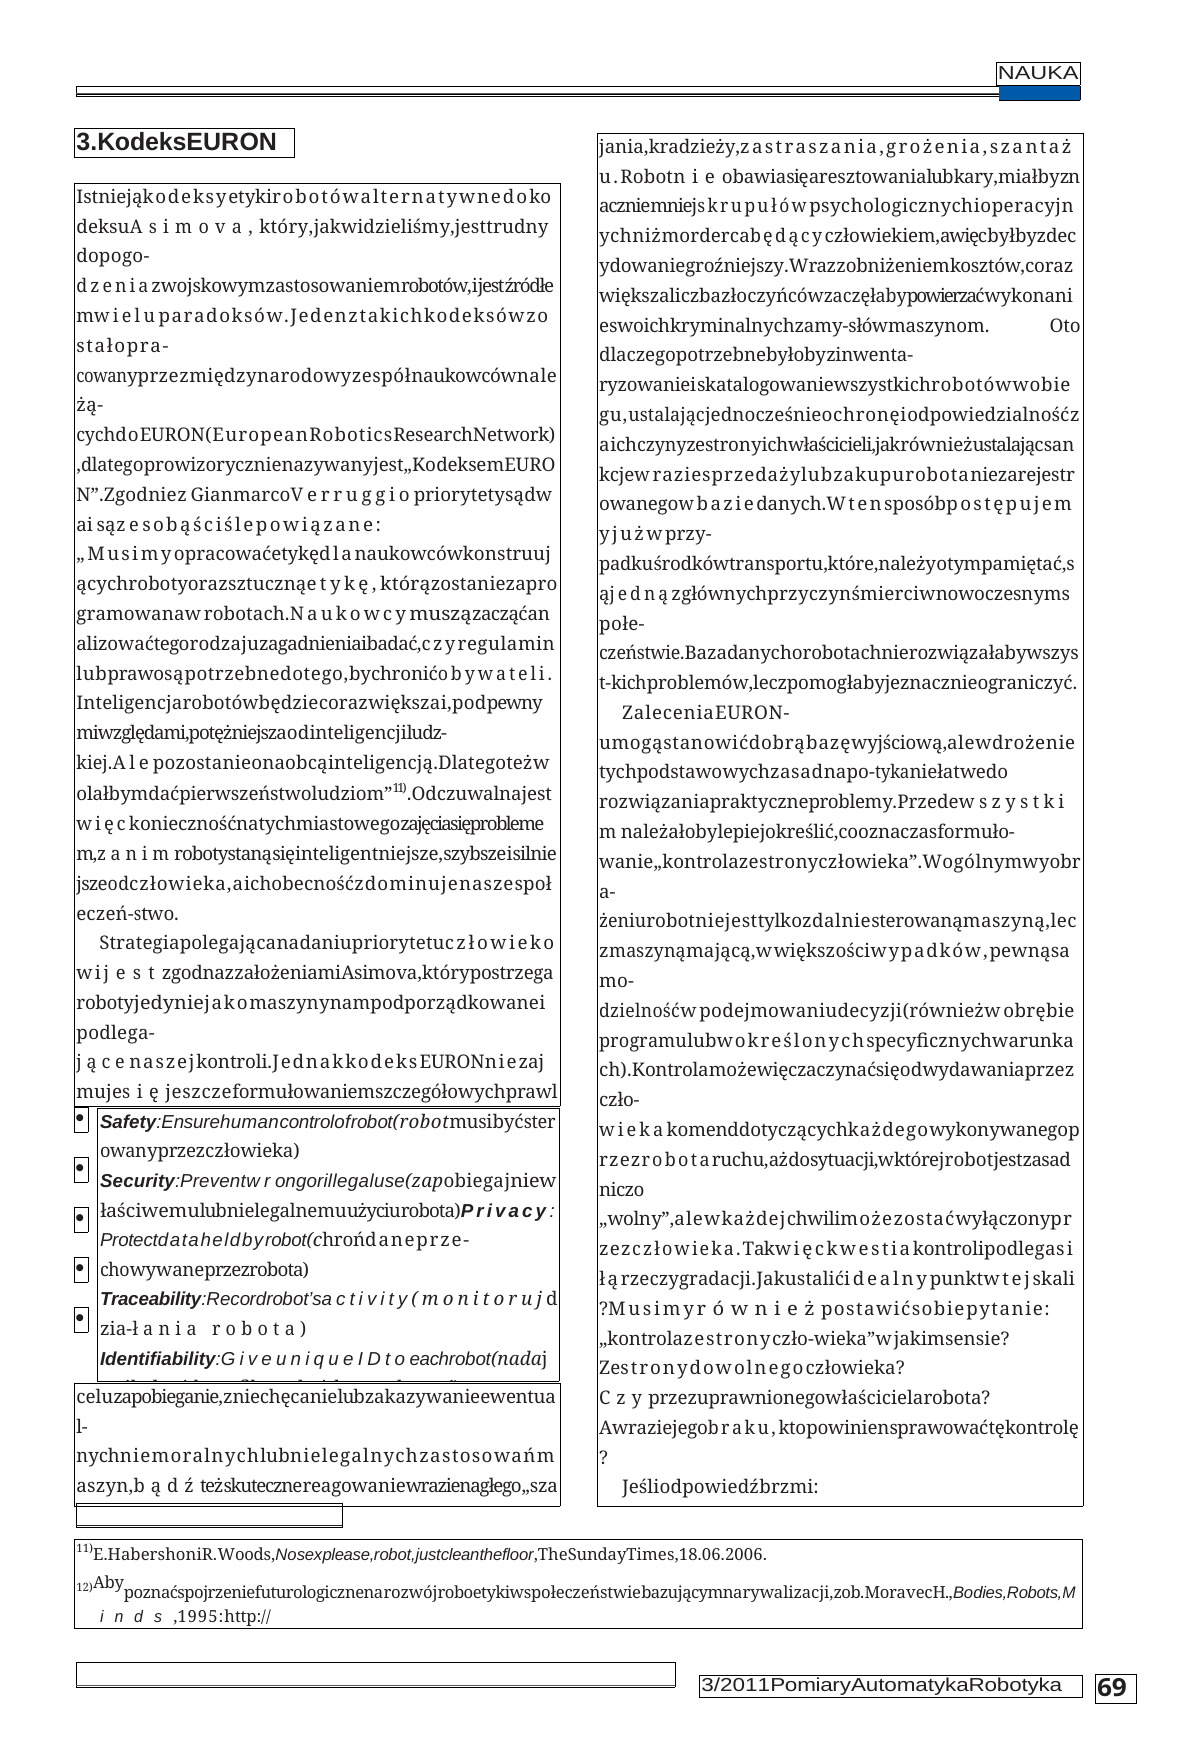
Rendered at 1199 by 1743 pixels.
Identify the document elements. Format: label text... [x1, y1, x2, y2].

text  [76, 1158, 88, 1180]
text „wolny”,alewkażdejchwilimożezostaćwyłączonyprzezczłowieka.Takwięckwestiakontrolipodlegasiłąrzeczygradacji.Jakustalićidealnypunktwtejskali?Musimyrównieżpostawićsobiepytanie:„kontrolazestronyczło-wieka”wjakimsensie?Zestronydowolnegoczłowieka?Czyprzezuprawnionegowłaścicielarobota?Awraziejegobraku,ktopowiniensprawowaćtękontrolę? [599, 1206, 1081, 1469]
text 11)E.HabershoniR.Woods,Nosexplease,robot,justcleanthefloor,TheSundayTimes,18.06.2006. [76, 1541, 1082, 1565]
text IstniejąkodeksyetykirobotówalternatywnedokodeksuAsimova,który,jakwidzieliśmy,jesttrudnydopogo-dzeniazwojskowymzastosowaniemrobotów,ijestźródłemwieluparadoksów.Jedenztakichkodeksówzostałopra-cowanyprzezmiędzynarodowyzespółnaukowcównależą-cychdoEURON(EuropeanRoboticsResearchNetwork),dlategoprowizorycznienazywanyjest„KodeksemEURON”.ZgodniezGianmarcoVerruggiopriorytetysądwaisązesobąściślepowiązane:„Musimyopracowaćetykędlanaukowcówkonstruującychrobotyorazsztucznąetykę,którązostaniezaprogramowanawrobotach.Naukowcymuszązacząćanalizowaćtegorodzajuzagadnieniaibadać,czyregulaminlubprawosąpotrzebnedotego,bychronićobywateli.Inteligencjarobotówbędziecorazwiększai,podpewnymiwzględami,potężniejszaodinteligencjiludz-kiej.Alepozostanieonaobcąinteligencją.Dlategoteżwolałbymdaćpierwszeństwoludziom”11).Odczuwalnajestwięckoniecznośćnatychmiastowegozajęciasięproblemem,zanimrobotystanąsięinteligentniejsze,szybszeisilniejszeodczłowieka,aichobecnośćzdominujenaszespołeczeń-stwo. [76, 184, 558, 925]
text 12)Abypoznaćspojrzeniefuturologicznenarozwójroboetykiwspołeczeństwiebazującymnarywalizacji,zob.MoravecH.,Bodies,Robots,Minds,1995:http://www.frc.ri.cmu.edu;lub,tegosamegoautora,TheUniversalRobot,SiemensReview,v.60/1,January/February1993:36–41. [76, 1570, 1080, 1628]
text  [76, 1108, 88, 1130]
text Security:Preventwrongorillegaluse(zapobiegajniewłaściwemulubnielegalnemuużyciurobota)Privacy:Protectdataheldbyrobot(chrońdaneprze-chowywaneprzezrobota) [100, 1167, 557, 1282]
text Safety:Ensurehumancontrolofrobot(robotmusibyćsterowanyprzezczłowieka) [100, 1109, 557, 1163]
text NAUKA [998, 63, 1080, 84]
text 3/2011PomiaryAutomatykaRobotyka [701, 1676, 1082, 1696]
text 69 [1097, 1675, 1136, 1702]
text ZaleceniaEURON-umogąstanowićdobrąbazęwyjściową,alewdrożenietychpodstawowychzasadnapo-tykaniełatwedo rozwiązaniapraktyczneproblemy.Przedewszystkimnależałobylepiejokreślić,cooznaczasformuło-wanie„kontrolazestronyczłowieka”.Wogólnymwyobra-żeniurobotniejesttylkozdalniesterowanąmaszyną,leczmaszynąmającą,wwiększościwypadków,pewnąsamo-dzielnośćwpodejmowaniudecyzji(równieżwobrębieprogramulubwokreślonychspecyficznychwarunkach).Kontrolamożewięczaczynaćsięodwydawaniaprzezczło-wiekakomenddotyczącychkażdegowykonywanegoprzezrobotaruchu,ażdosytuacji,wktórejrobotjestzasadniczo [599, 699, 1081, 1201]
text Traceability:Recordrobot’sactivity(monitorujdzia-łania robota) [100, 1286, 557, 1341]
text  [76, 1208, 88, 1230]
text StrategiapolegającanadaniupriorytetuczłowiekowijestzgodnazzałożeniamiAsimova,którypostrzegarobotyjedyniejakomaszynynampodporządkowaneipodlega-jącenaszejkontroli.JednakkodeksEURONniezajmujesięjeszczeformułowaniemszczegółowychprawlubzasad,koncentrującsięjedynienaformułowaniuogólnychzaleceń,którenastępniemogąbyćużytejakopodstawabardziejszczegółowychregulacji.Wyróżniononastępującepriory-tety:producencimuszątakbudowaćmaszyny,abypozo-stawałyonezawszepodkontrolączłowieka;niemożnadopuścićdonielegalnegowykorzystaniamaszyn;należychronićdaneuzyskaneprzezroboty;należyopracowaćzrozumiałąsystemidentyfikacjimaszyn,jakrównieżsposóbichnamierzania. [76, 930, 558, 1106]
text  [76, 1258, 88, 1280]
text jania,kradzieży,zastraszania,grożenia,szantażu.Robotnieobawiasięaresztowanialubkary,miałbyznaczniemniejskrupułówpsychologicznychioperacyjnychniżmordercabędącyczłowiekiem,awięcbyłbyzdecydowaniegroźniejszy.Wrazzobniżeniemkosztów,corazwiększaliczbazłoczyńcówzaczęłabypowierzaćwykonanieswoichkryminalnychzamy-słówmaszynom. Oto dlaczegopotrzebnebyłobyzinwenta-ryzowanieiskatalogowaniewszystkichrobotówwobiegu,ustalającjednocześnieochronęiodpowiedzialnośćzaichczynyzestronyichwłaścicieli,jakrównieżustalającsankcjewraziesprzedażylubzakupurobotaniezarejestrowanegowbaziedanych.Wtensposóbpostępujemyjużwprzy-padkuśrodkówtransportu,które,należyotympamiętać,sąjednązgłównychprzyczynśmierciwnowoczesnymspołe-czeństwie.Bazadanychorobotachnierozwiązałabywszyst-kichproblemów,leczpomogłabyjeznacznieograniczyć. [599, 134, 1081, 695]
text Identifiability:GiveuniqueIDtoeachrobot(nadajunikalnyidentyfikatorkażdemurobotowi). [100, 1345, 557, 1381]
text celuzapobieganie,zniechęcanielubzakazywanieewentual-nychniemoralnychlubnielegalnychzastosowańmaszyn,bądźteżskutecznereagowaniewrazienagłego„szaleństwa”tychżesamych.Mafie,grupyterrorystyczne,zamożnikrymi-naliścimoglibywrzeczywistościużyćrobotówdozabi- [76, 1384, 558, 1506]
text  [76, 1308, 88, 1330]
text 3.KodeksEURON [76, 129, 294, 155]
